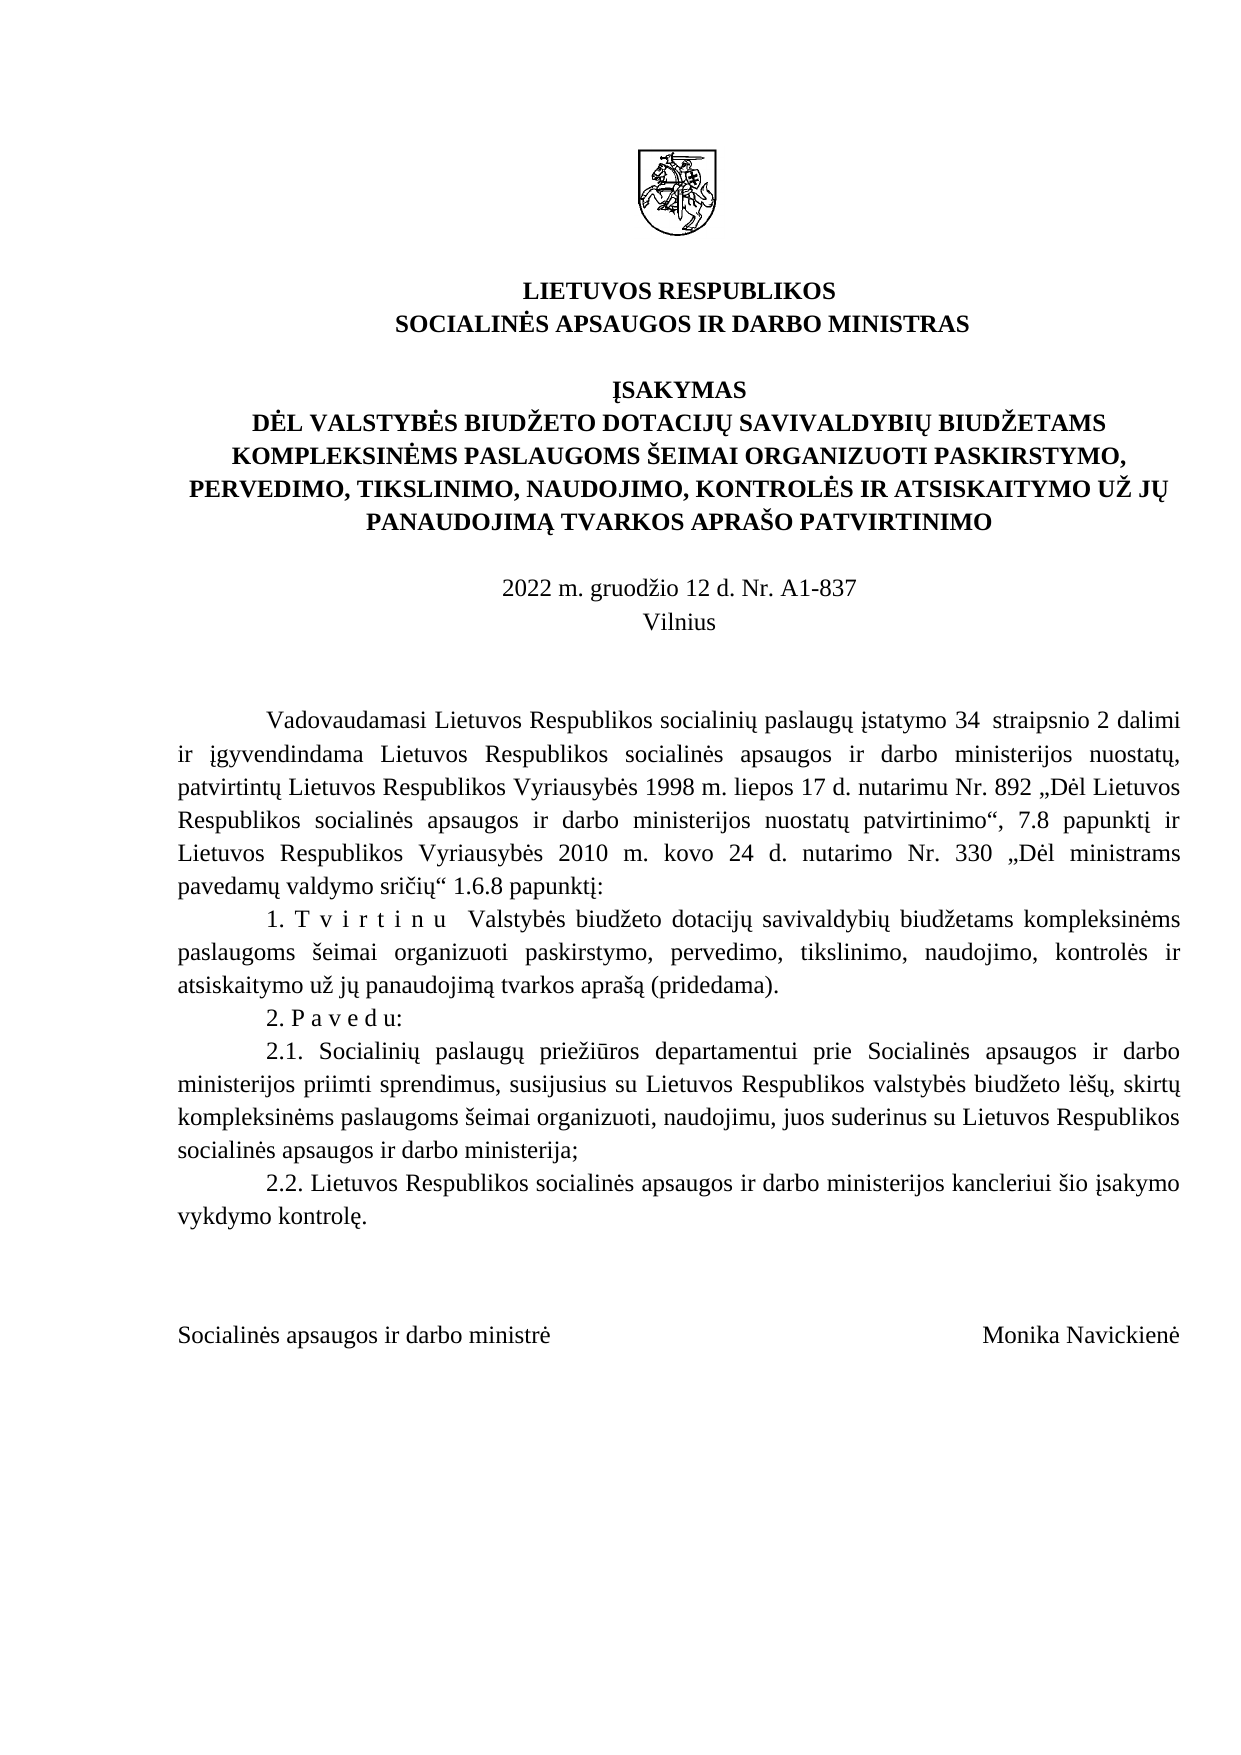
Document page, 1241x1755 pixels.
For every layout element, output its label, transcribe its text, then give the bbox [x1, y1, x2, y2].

text LIETUVOS RESPUBLIKOS [177, 276, 1181, 305]
text Socialinės apsaugos ir darbo ministrė Monika Navickienė [177, 1320, 1181, 1349]
text SOCIALINĖS APSAUGOS IR DARBO MINISTRAS [177, 309, 1181, 338]
text 2.1. Socialinių paslaugų priežiūros departamentui prie Socialinės apsaugos ir darbo ministerijos priimti sprendimus, susijusius su Lietuvos Respublikos valstybės biudžeto lėšų, skirtų kompleksinėms paslaugoms šeimai organizuoti, naudojimu, juos suderinus su Lietuvos Respublikos socialinės apsaugos ir darbo ministerija; [177, 1036, 1181, 1164]
text ĮSAKYMAS [177, 375, 1181, 404]
text 2.2. Lietuvos Respublikos socialinės apsaugos ir darbo ministerijos kancleriui šio įsakymo vykdymo kontrolę. [177, 1168, 1181, 1230]
text 1. T v i r t i n u Valstybės biudžeto dotacijų savivaldybių biudžetams kompleksinėms paslaugoms šeimai organizuoti paskirstymo, pervedimo, tikslinimo, naudojimo, kontrolės ir atsiskaitymo už jų panaudojimą tvarkos aprašą (pridedama). [177, 904, 1181, 998]
text DĖL VALSTYBĖS BIUDŽETO DOTACIJŲ SAVIVALDYBIŲ BIUDŽETAMS KOMPLEKSINĖMS PASLAUGOMS ŠEIMAI ORGANIZUOTI PASKIRSTYMO, PERVEDIMO, TIKSLINIMO, NAUDOJIMO, KONTROLĖS IR ATSISKAITYMO UŽ JŲ PANAUDOJIMĄ TVARKOS APRAŠO PATVIRTINIMO [177, 408, 1181, 536]
text Vilnius [177, 607, 1181, 635]
text Vadovaudamasi Lietuvos Respublikos socialinių paslaugų įstatymo 34 straipsnio 2 dalimi ir įgyvendindama Lietuvos Respublikos socialinės apsaugos ir darbo ministerijos nuostatų, patvirtintų Lietuvos Respublikos Vyriausybės 1998 m. liepos 17 d. nutarimu Nr. 892 „Dėl Lietuvos Respublikos socialinės apsaugos ir darbo ministerijos nuostatų patvirtinimo“, 7.8 papunktį ir Lietuvos Respublikos Vyriausybės 2010 m. kovo 24 d. nutarimo Nr. 330 „Dėl ministrams pavedamų valdymo sričių“ 1.6.8 papunktį: [177, 706, 1181, 899]
text 2. P a v e d u: [177, 1003, 1181, 1032]
text 2022 m. gruodžio 12 d. Nr. A1-837 [177, 573, 1181, 602]
